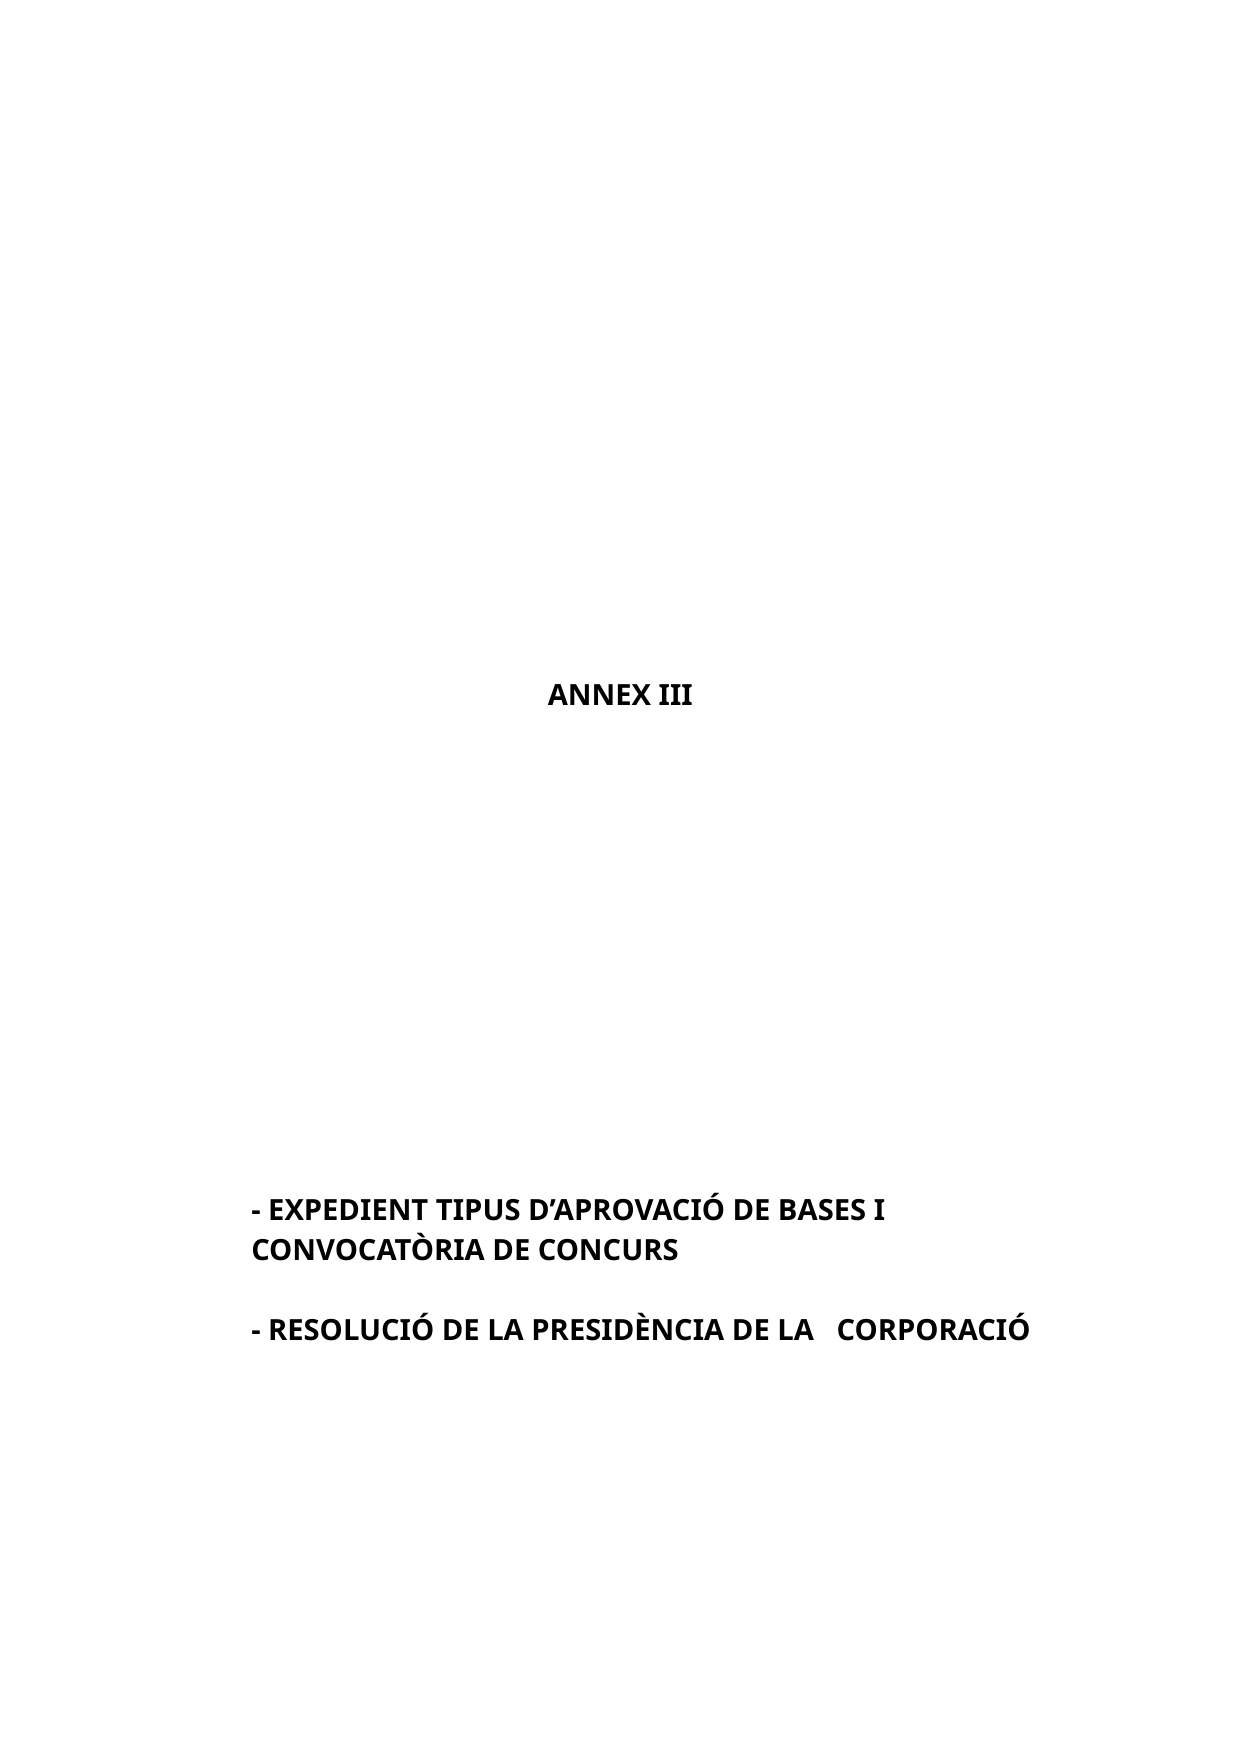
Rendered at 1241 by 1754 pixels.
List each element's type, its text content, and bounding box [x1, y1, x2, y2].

text - RESOLUCIÓ DE LA PRESIDÈNCIA DE LA CORPORACIÓ [251, 1309, 1122, 1348]
subtitle ANNEX III [118, 674, 1122, 713]
text - EXPEDIENT TIPUS D’APROVACIÓ DE BASES I CONVOCATÒRIA DE CONCURS [251, 1190, 1122, 1269]
